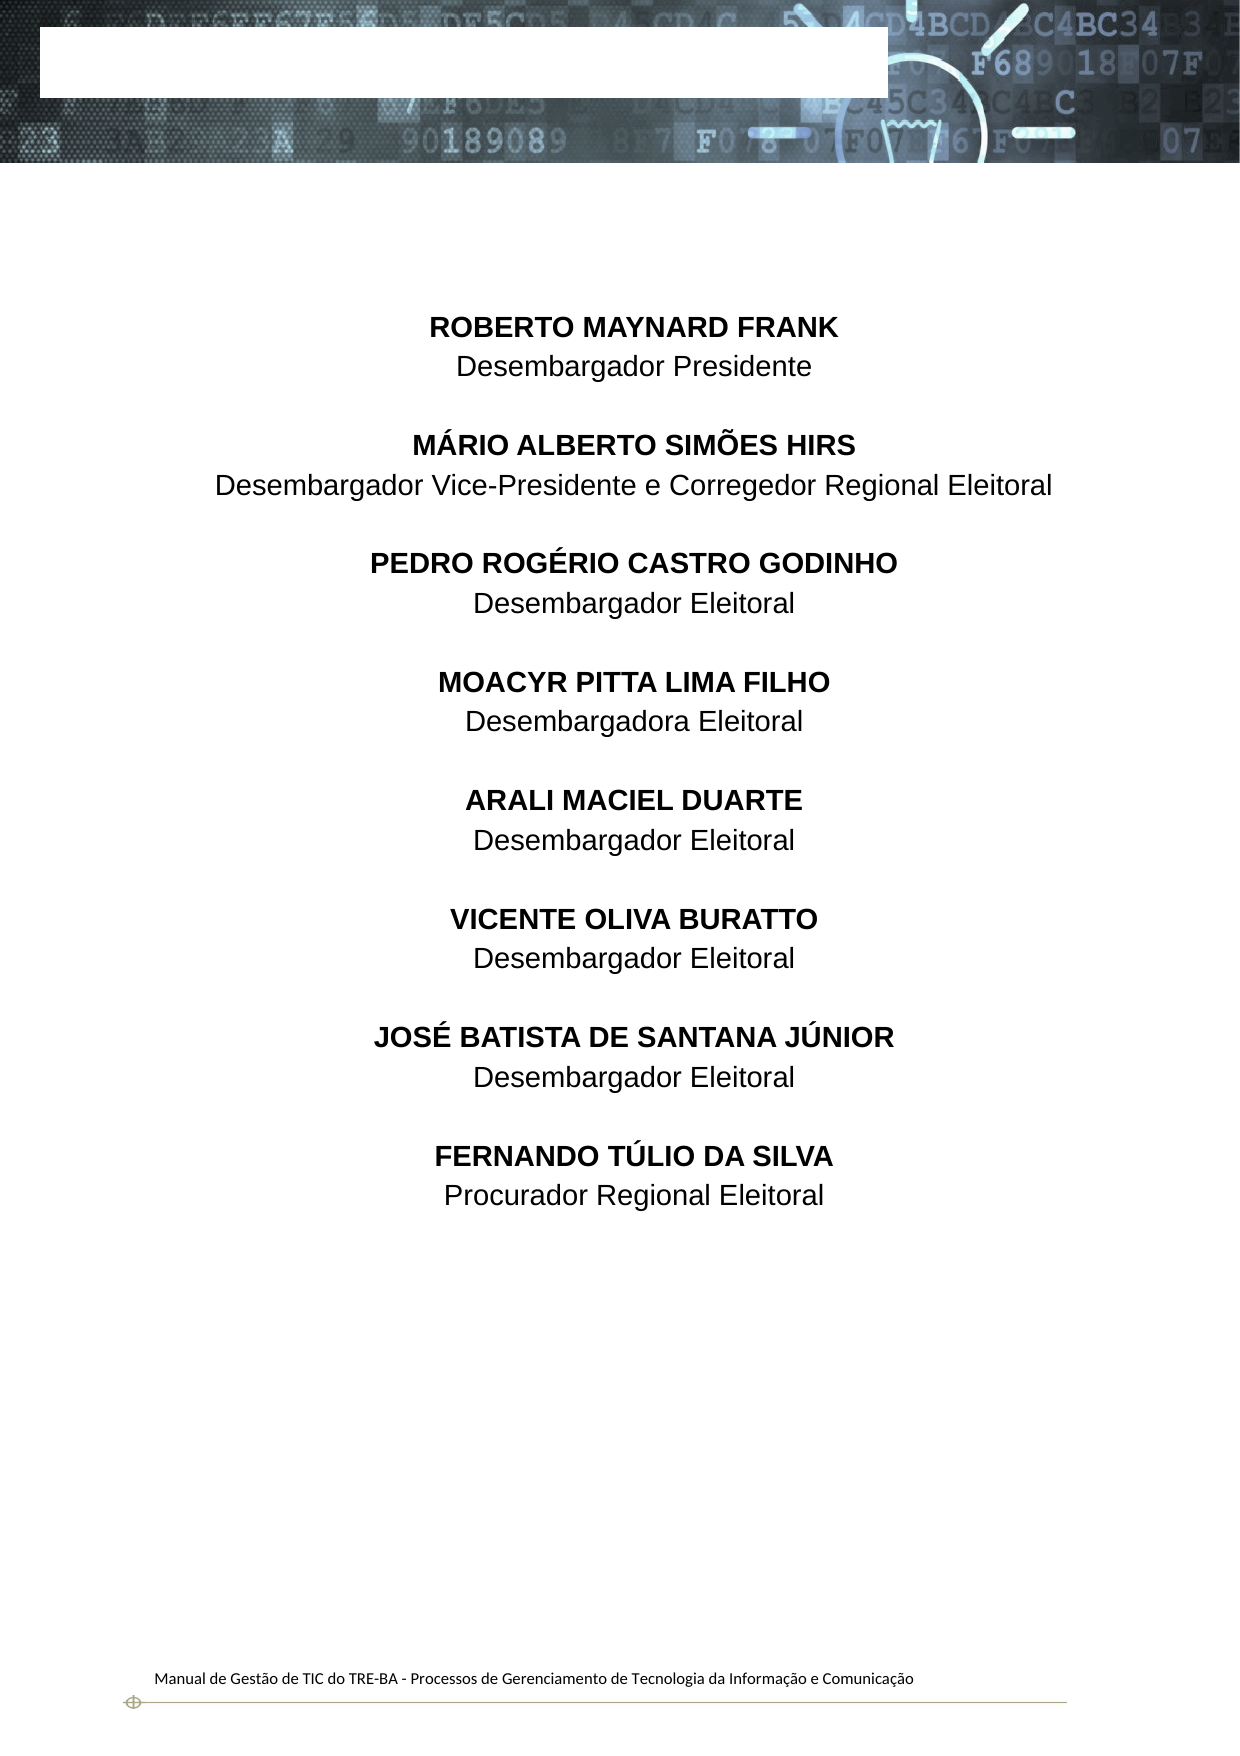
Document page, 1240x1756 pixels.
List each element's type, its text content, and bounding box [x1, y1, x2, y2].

text Desembargador Vice-Presidente e Corregedor Regional Eleitoral [154, 467, 1114, 501]
text Desembargador Eleitoral [154, 823, 1114, 856]
text FERNANDO TÚLIO DA SILVA [154, 1139, 1114, 1172]
text PEDRO ROGÉRIO CASTRO GODINHO [154, 546, 1114, 580]
text VICENTE OLIVA BURATTO [154, 902, 1114, 935]
text Desembargador Presidente [154, 349, 1114, 383]
text Desembargador Eleitoral [154, 586, 1114, 619]
text Desembargadora Eleitoral [154, 704, 1114, 738]
text MOACYR PITTA LIMA FILHO [154, 665, 1114, 698]
text MÁRIO ALBERTO SIMÕES HIRS [154, 428, 1114, 462]
text Desembargador Eleitoral [154, 1060, 1114, 1093]
text Procurador Regional Eleitoral [154, 1178, 1114, 1212]
text ROBERTO MAYNARD FRANK [154, 309, 1114, 343]
text JOSÉ BATISTA DE SANTANA JÚNIOR [154, 1020, 1114, 1054]
text Desembargador Eleitoral [154, 941, 1114, 975]
text ARALI MACIEL DUARTE [154, 783, 1114, 817]
